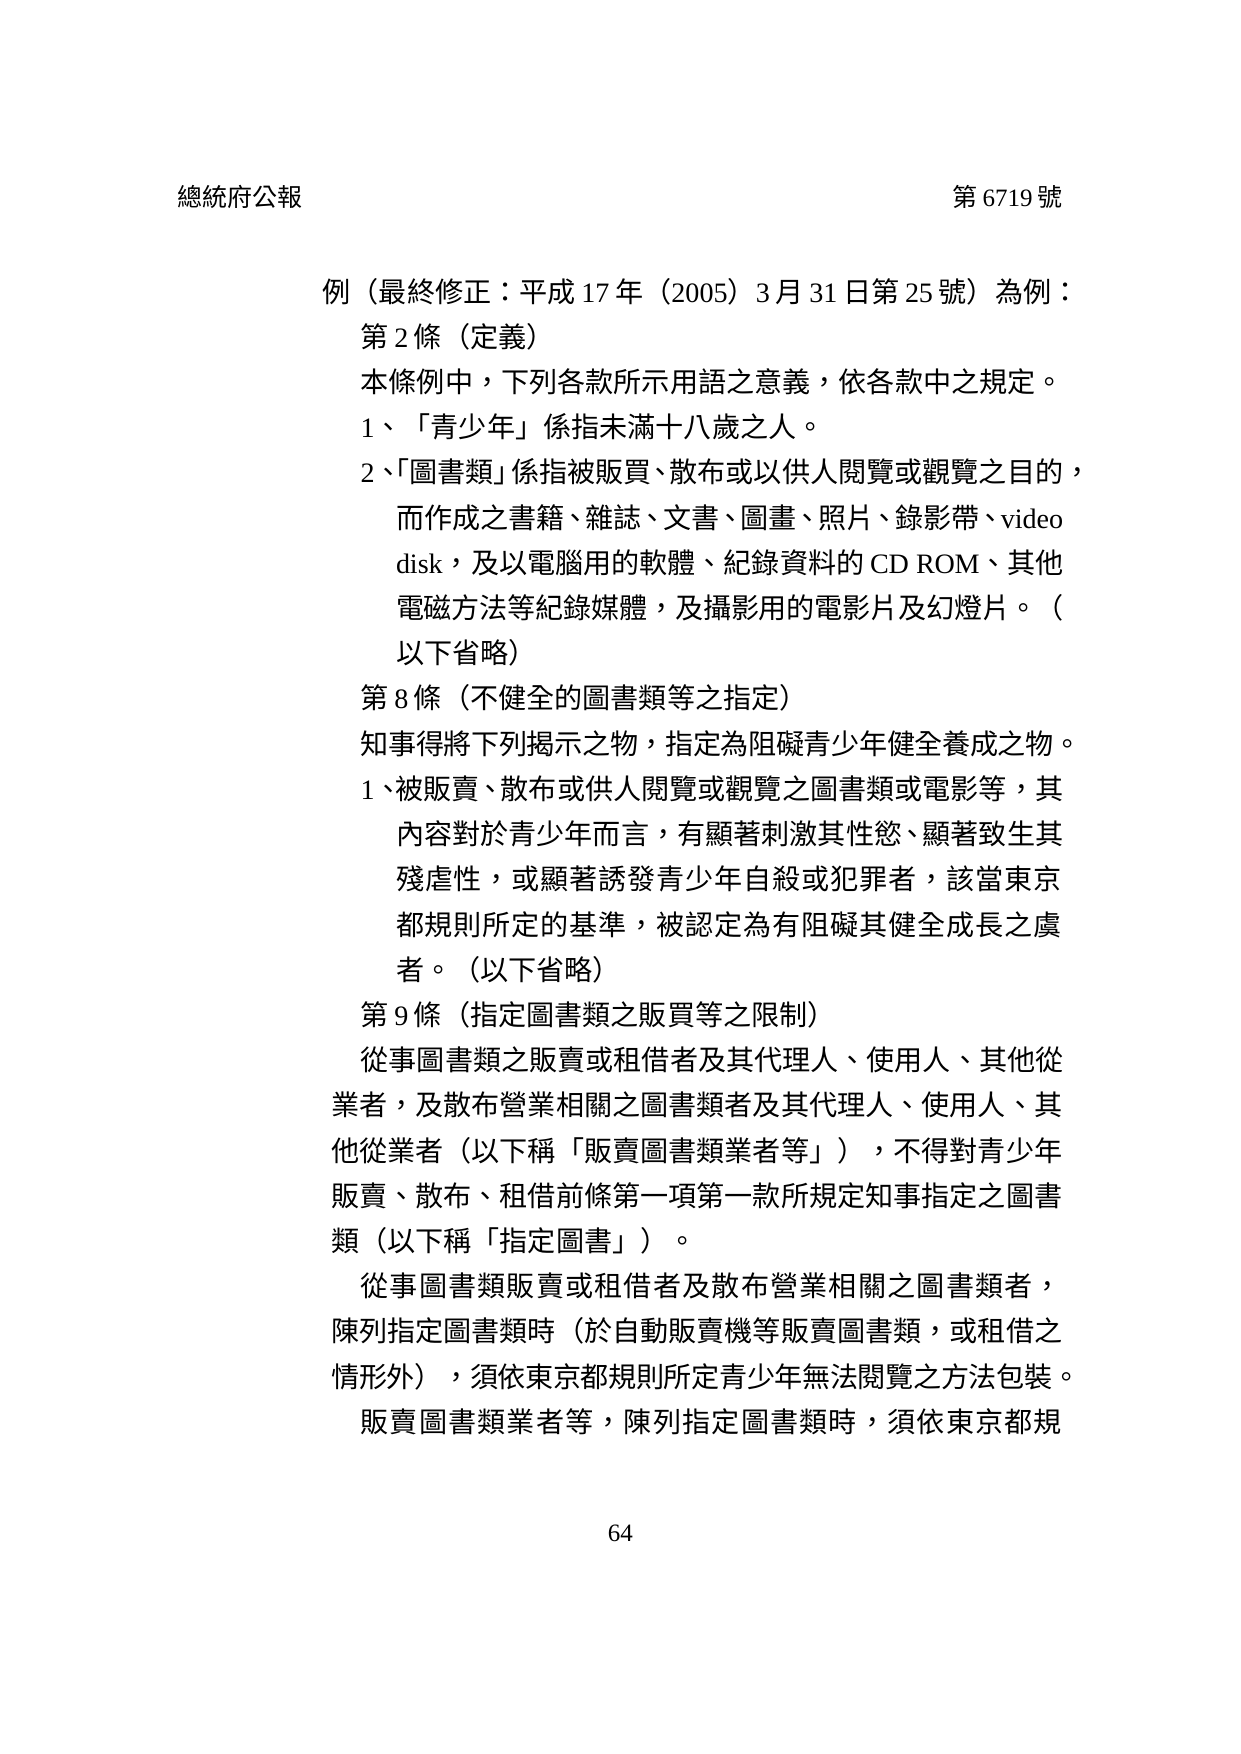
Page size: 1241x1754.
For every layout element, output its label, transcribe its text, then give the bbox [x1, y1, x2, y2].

text 1、「青少年」係指未滿十八歲之人。 [360, 401, 1063, 447]
text 2、「圖書類」係指被販買、散布或以供人閱覽或觀覽之目的，而作成之書籍、雜誌、文書、圖畫、照片、錄影帶、video disk，及以電腦用的軟體、紀錄資料的CD ROM、其他電磁方法等紀錄媒體，及攝影用的電影片及幻燈片。（以下省略） [360, 447, 1063, 673]
text 從事圖書類之販賣或租借者及其代理人、使用人、其他從業者，及散布營業相關之圖書類者及其代理人、使用人、其他從業者（以下稱「販賣圖書類業者等」），不得對青少年販賣、散布、租借前條第一項第一款所規定知事指定之圖書類（以下稱「指定圖書」）。 [331, 1034, 1063, 1260]
text 從事圖書類販賣或租借者及散布營業相關之圖書類者，陳列指定圖書類時（於自動販賣機等販賣圖書類，或租借之情形外），須依東京都規則所定青少年無法閱覽之方法包裝。 [331, 1260, 1063, 1396]
text 第2條（定義） [360, 311, 1063, 356]
text 1、被販賣、散布或供人閱覽或觀覽之圖書類或電影等，其內容對於青少年而言，有顯著刺激其性慾、顯著致生其殘虐性，或顯著誘發青少年自殺或犯罪者，該當東京都規則所定的基準，被認定為有阻礙其健全成長之虞者。（以下省略） [360, 763, 1063, 989]
text 販賣圖書類業者等，陳列指定圖書類時，須依東京都規 [331, 1396, 1063, 1441]
text 知事得將下列揭示之物，指定為阻礙青少年健全養成之物。 [360, 718, 1063, 763]
text 第9條（指定圖書類之販買等之限制） [360, 989, 1063, 1034]
text 本條例中，下列各款所示用語之意義，依各款中之規定。 [360, 356, 1063, 401]
text 註十六：這多半係由日本各級地方自治團體制定自治法規來加以規範，而除了長野縣以外，絕大部分的地方自治團體都訂有這種「青少年健全養成條例」，以下則舉東京都青少年健全養成條例（最終修正：平成17年（2005）3月31日第25號）為例： [210, 266, 1063, 311]
text 第8條（不健全的圖書類等之指定） [360, 673, 1063, 718]
